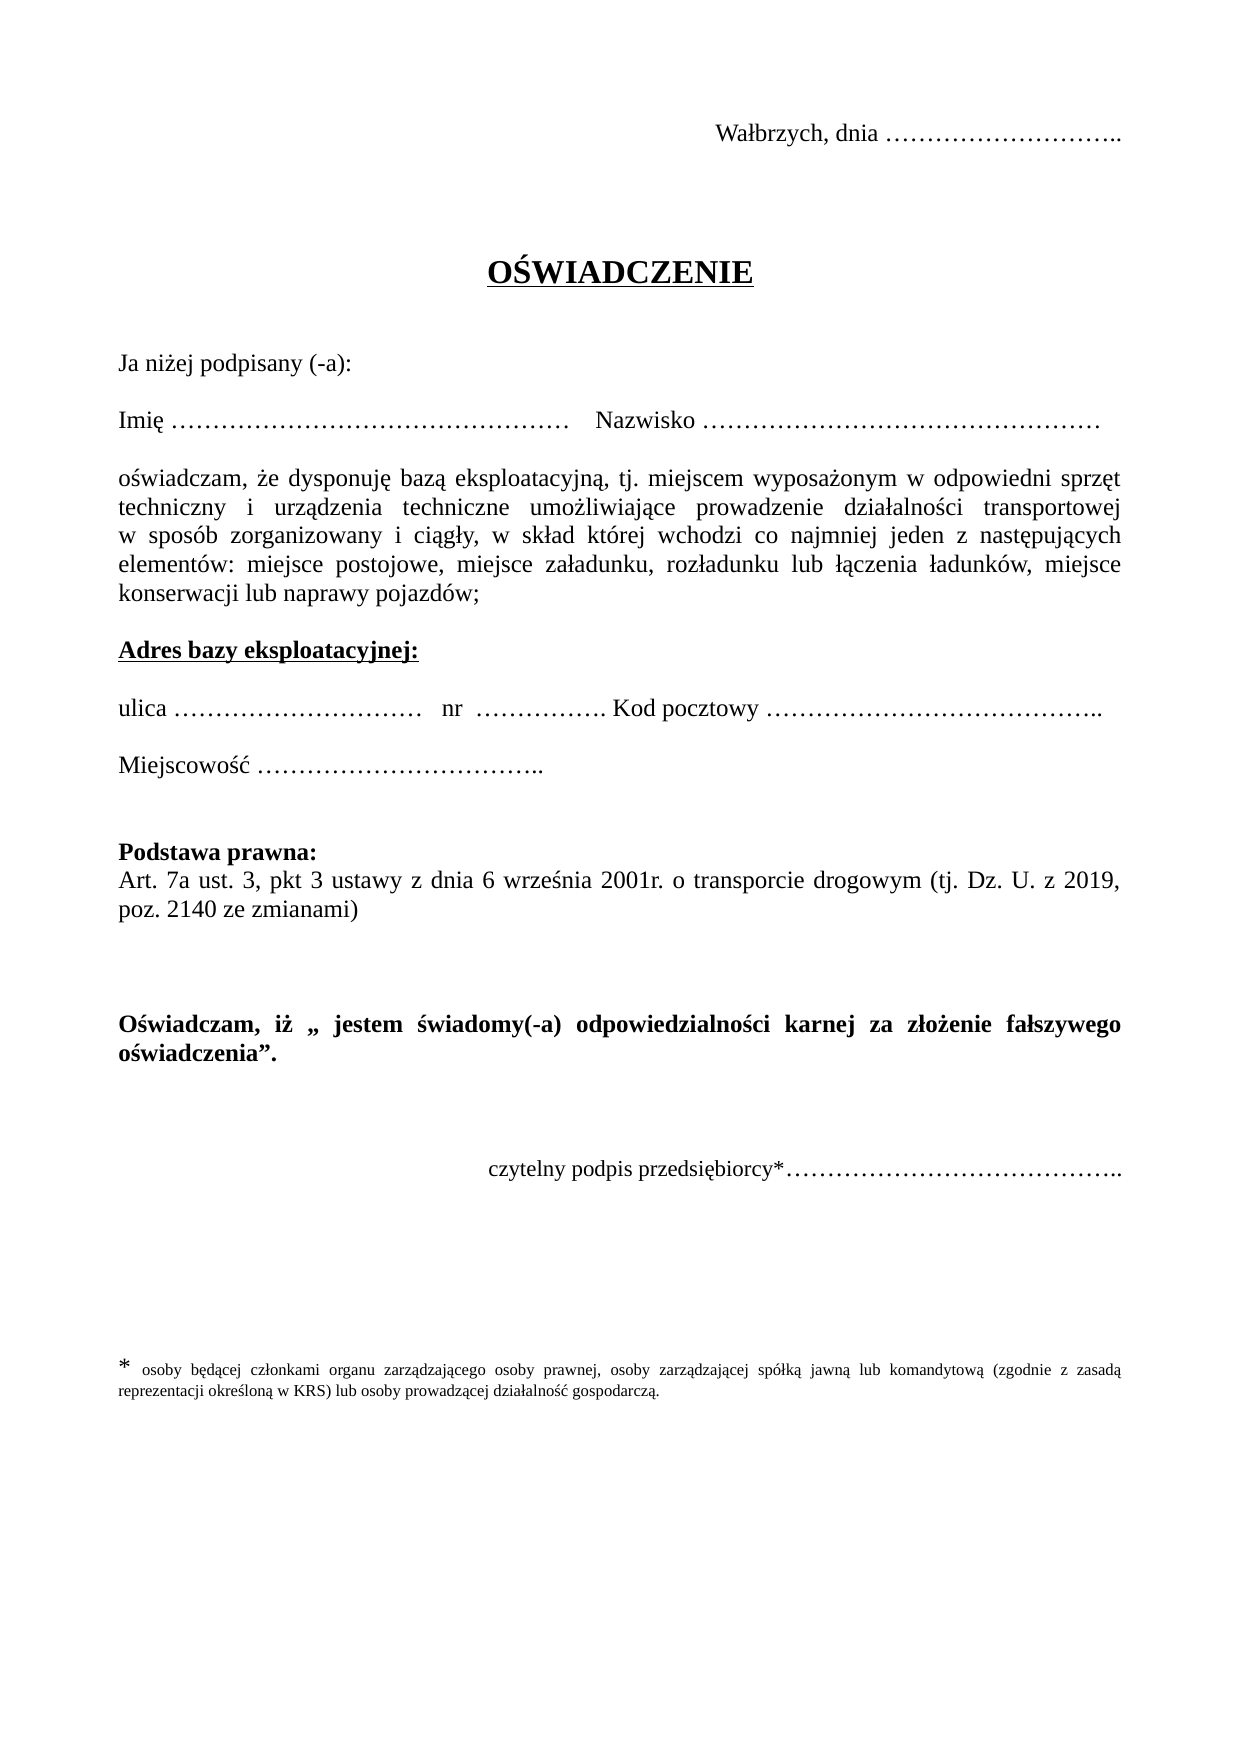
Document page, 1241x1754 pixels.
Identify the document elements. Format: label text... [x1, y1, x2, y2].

text OŚWIADCZENIE [118, 252, 1122, 291]
text Adres bazy eksploatacyjnej: [118, 636, 1122, 664]
text czytelny podpis przedsiębiorcy*………………………………….. [118, 1153, 1122, 1182]
text Wałbrzych, dnia ……………………….. [118, 118, 1122, 147]
text Ja niżej podpisany (-a): [118, 348, 1122, 377]
text Art. 7a ust. 3, pkt 3 ustawy z dnia 6 września 2001r. o transporcie drogowym (tj. Dz. U. z 2019, poz. 2140 ze zmianami) [118, 866, 1122, 923]
text * osoby będącej członkami organu zarządzającego osoby prawnej, osoby zarządzającej spółką jawną lub komandytową (zgodnie z zasadą reprezentacji określoną w KRS) lub osoby prowadzącej działalność gospodarczą. [118, 1352, 1122, 1400]
text ulica ………………………… nr ……………. Kod pocztowy ………………………………….. [118, 693, 1122, 722]
text Imię ………………………………………… Nazwisko ………………………………………… [118, 406, 1122, 434]
text Podstawa prawna: [118, 837, 1122, 866]
text Oświadczam, iż „ jestem świadomy(-a) odpowiedzialności karnej za złożenie fałszywego oświadczenia”. [118, 1009, 1122, 1067]
text Miejscowość …………………………….. [118, 751, 1122, 779]
text oświadczam, że dysponuję bazą eksploatacyjną, tj. miejscem wyposażonym w odpowiedni sprzęt techniczny i urządzenia techniczne umożliwiające prowadzenie działalności transportowej w sposób zorganizowany i ciągły, w skład której wchodzi co najmniej jeden z następujących elementów: miejsce postojowe, miejsce załadunku, rozładunku lub łączenia ładunków, miejsce konserwacji lub naprawy pojazdów; [118, 463, 1122, 607]
